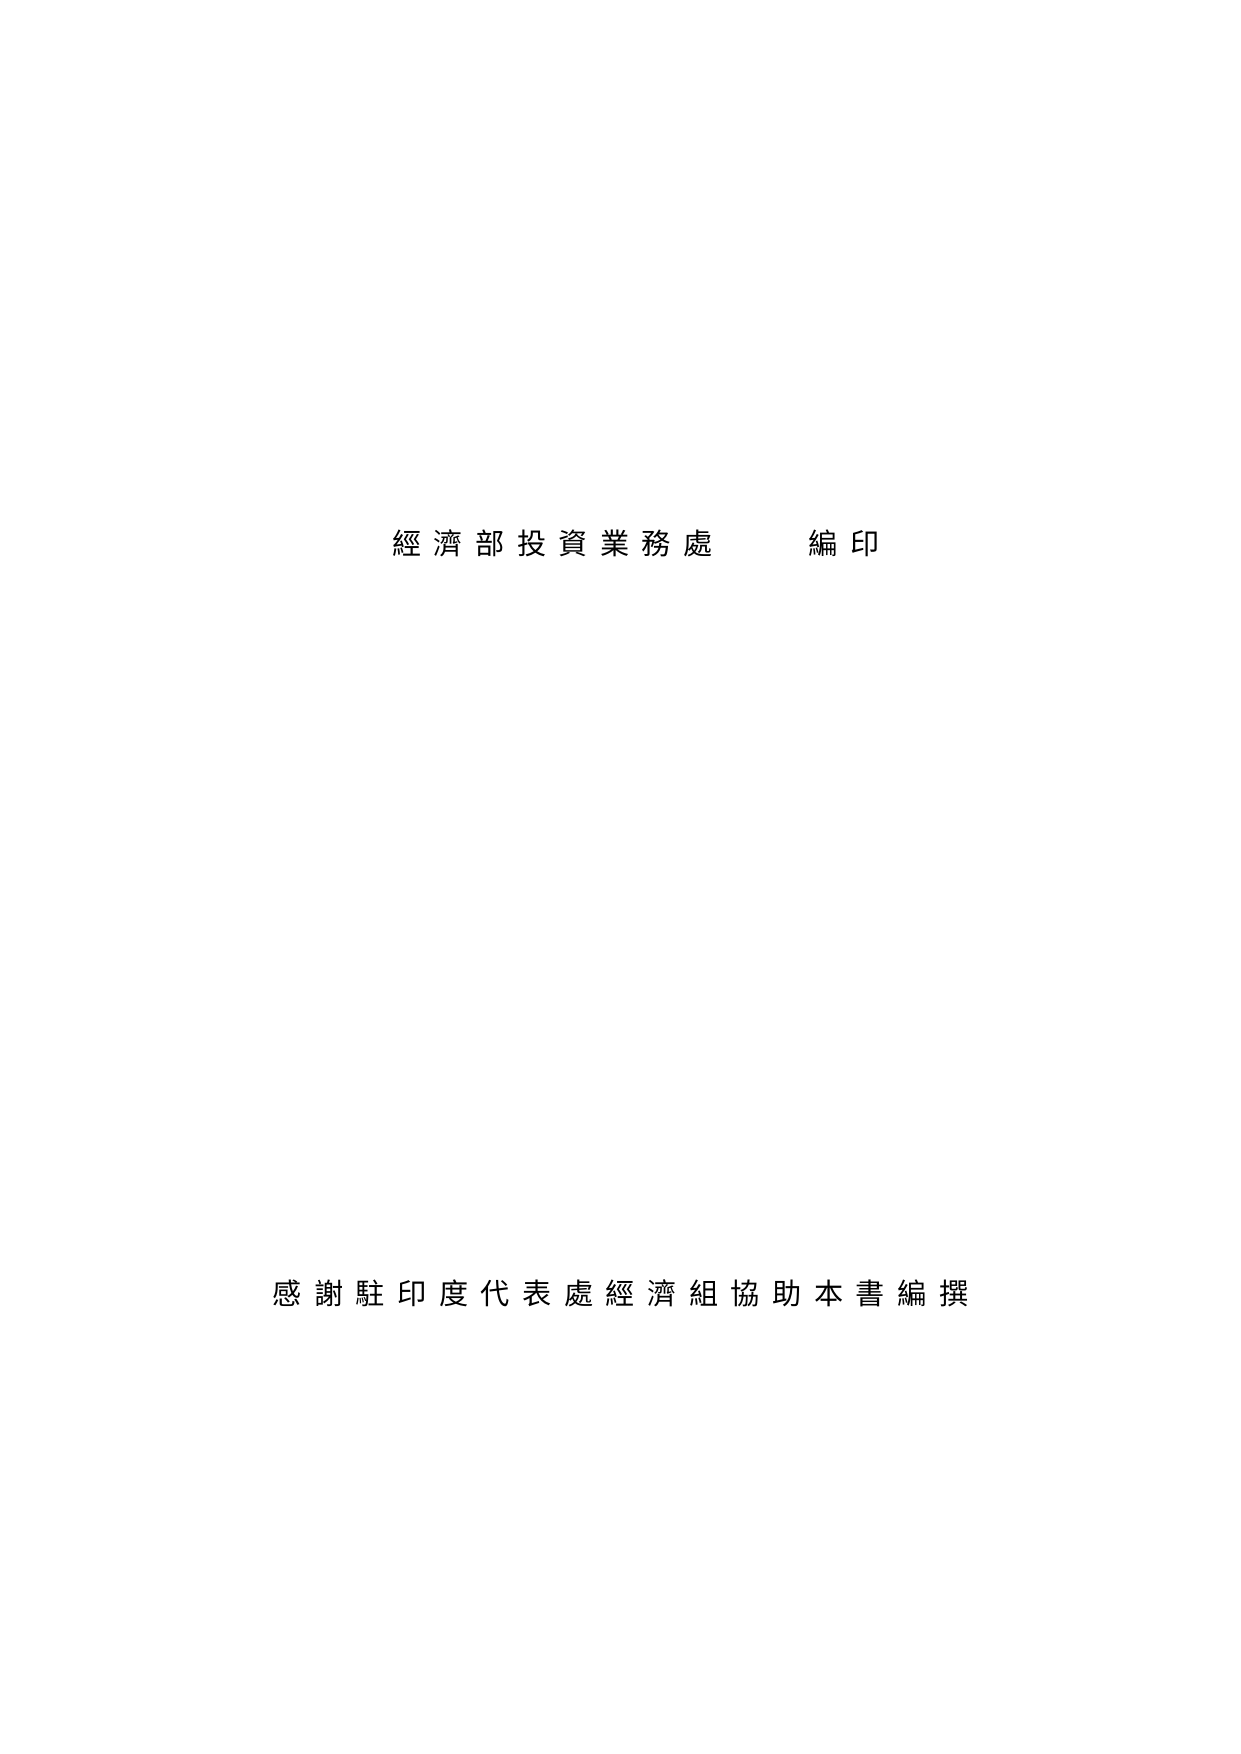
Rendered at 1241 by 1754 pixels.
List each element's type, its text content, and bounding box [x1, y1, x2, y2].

text 感謝駐印度代表處經濟組協助本書編撰 [183, 1250, 1058, 1313]
table_cell [183, 1088, 1074, 1204]
table_cell 經濟部投資業務處 編印 [183, 250, 1074, 1087]
